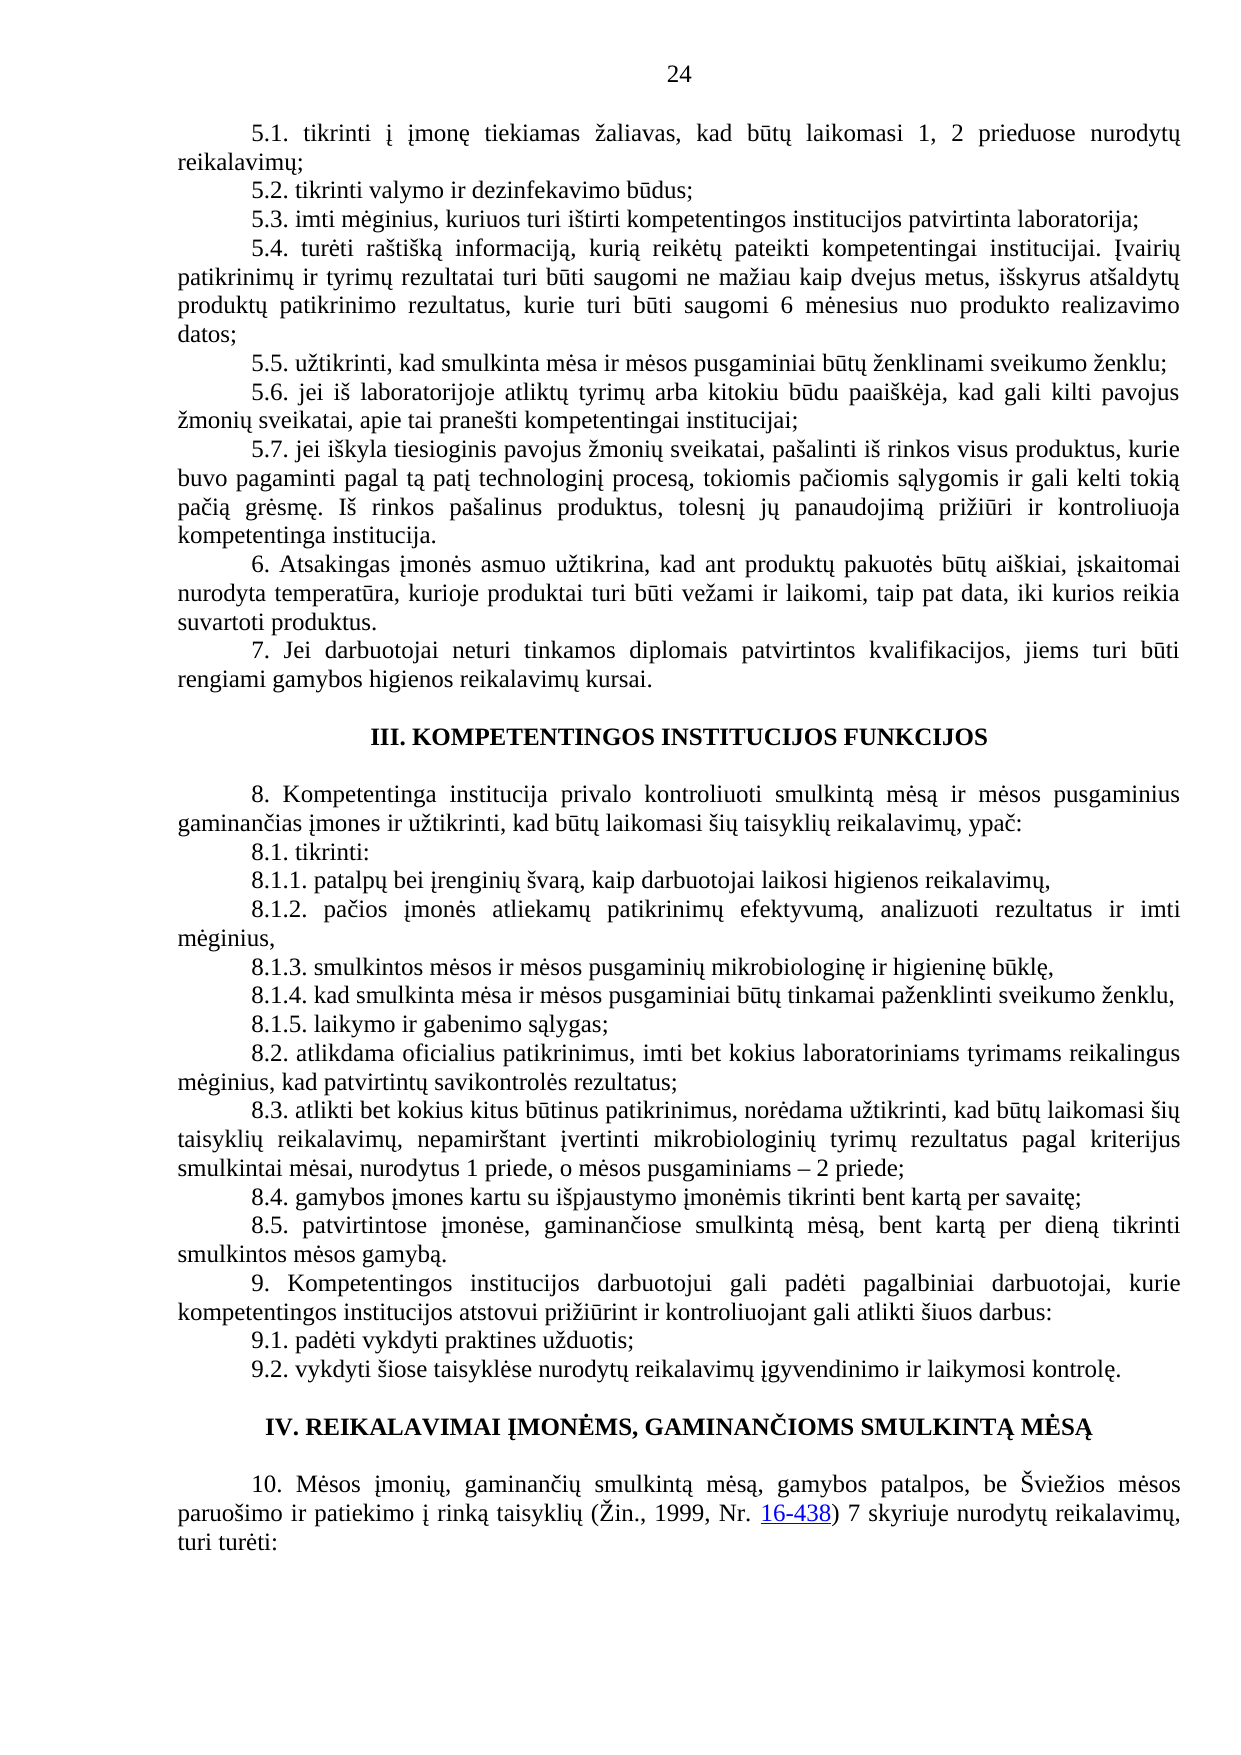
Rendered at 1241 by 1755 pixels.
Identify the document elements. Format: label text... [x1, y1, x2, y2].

text 10. Mėsos įmonių, gaminančių smulkintą mėsą, gamybos patalpos, be Šviežios mėsos paruošimo ir patiekimo į rinką taisyklių (Žin., 1999, Nr. 16-438) 7 skyriuje nurodytų reikalavimų, turi turėti: [177, 1469, 1181, 1556]
text 8.5. patvirtintose įmonėse, gaminančiose smulkintą mėsą, bent kartą per dieną tikrinti smulkintos mėsos gamybą. [177, 1211, 1181, 1268]
text 8.4. gamybos įmones kartu su išpjaustymo įmonėmis tikrinti bent kartą per savaitę; [177, 1182, 1181, 1211]
text 8.1.5. laikymo ir gabenimo sąlygas; [177, 1009, 1181, 1038]
text 5.7. jei iškyla tiesioginis pavojus žmonių sveikatai, pašalinti iš rinkos visus produktus, kurie buvo pagaminti pagal tą patį technologinį procesą, tokiomis pačiomis sąlygomis ir gali kelti tokią pačią grėsmę. Iš rinkos pašalinus produktus, tolesnį jų panaudojimą prižiūri ir kontroliuoja kompetentinga institucija. [177, 434, 1181, 549]
text 5.5. užtikrinti, kad smulkinta mėsa ir mėsos pusgaminiai būtų ženklinami sveikumo ženklu; [177, 348, 1181, 377]
text 5.2. tikrinti valymo ir dezinfekavimo būdus; [177, 176, 1181, 204]
text 8.1.2. pačios įmonės atliekamų patikrinimų efektyvumą, analizuoti rezultatus ir imti mėginius, [177, 894, 1181, 952]
text 5.3. imti mėginius, kuriuos turi ištirti kompetentingos institucijos patvirtinta laboratorija; [177, 204, 1181, 233]
text 8. Kompetentinga institucija privalo kontroliuoti smulkintą mėsą ir mėsos pusgaminius gaminančias įmones ir užtikrinti, kad būtų laikomasi šių taisyklių reikalavimų, ypač: [177, 779, 1181, 837]
text 5.1. tikrinti į įmonę tiekiamas žaliavas, kad būtų laikomasi 1, 2 prieduose nurodytų reikalavimų; [177, 118, 1181, 176]
text 8.3. atlikti bet kokius kitus būtinus patikrinimus, norėdama užtikrinti, kad būtų laikomasi šių taisyklių reikalavimų, nepamirštant įvertinti mikrobiologinių tyrimų rezultatus pagal kriterijus smulkintai mėsai, nurodytus 1 priede, o mėsos pusgaminiams – 2 priede; [177, 1096, 1181, 1182]
text 9. Kompetentingos institucijos darbuotojui gali padėti pagalbiniai darbuotojai, kurie kompetentingos institucijos atstovui prižiūrint ir kontroliuojant gali atlikti šiuos darbus: [177, 1268, 1181, 1326]
text 6. Atsakingas įmonės asmuo užtikrina, kad ant produktų pakuotės būtų aiškiai, įskaitomai nurodyta temperatūra, kurioje produktai turi būti vežami ir laikomi, taip pat data, iki kurios reikia suvartoti produktus. [177, 549, 1181, 636]
text 7. Jei darbuotojai neturi tinkamos diplomais patvirtintos kvalifikacijos, jiems turi būti rengiami gamybos higienos reikalavimų kursai. [177, 636, 1181, 693]
text 8.1. tikrinti: [177, 837, 1181, 866]
text 8.1.4. kad smulkinta mėsa ir mėsos pusgaminiai būtų tinkamai paženklinti sveikumo ženklu, [177, 981, 1181, 1009]
text 8.1.1. patalpų bei įrenginių švarą, kaip darbuotojai laikosi higienos reikalavimų, [177, 866, 1181, 894]
text 5.4. turėti raštišką informaciją, kurią reikėtų pateikti kompetentingai institucijai. Įvairių patikrinimų ir tyrimų rezultatai turi būti saugomi ne mažiau kaip dvejus metus, išskyrus atšaldytų produktų patikrinimo rezultatus, kurie turi būti saugomi 6 mėnesius nuo produkto realizavimo datos; [177, 233, 1181, 348]
text IV. REIKALAVIMAI ĮMONĖMS, GAMINANČIOMS SMULKINTĄ MĖSĄ [177, 1412, 1181, 1441]
text 9.2. vykdyti šiose taisyklėse nurodytų reikalavimų įgyvendinimo ir laikymosi kontrolę. [177, 1354, 1181, 1383]
text 8.1.3. smulkintos mėsos ir mėsos pusgaminių mikrobiologinę ir higieninę būklę, [177, 952, 1181, 981]
text 5.6. jei iš laboratorijoje atliktų tyrimų arba kitokiu būdu paaiškėja, kad gali kilti pavojus žmonių sveikatai, apie tai pranešti kompetentingai institucijai; [177, 377, 1181, 434]
text III. KOMPETENTINGOS INSTITUCIJOS FUNKCIJOS [177, 722, 1181, 751]
text 8.2. atlikdama oficialius patikrinimus, imti bet kokius laboratoriniams tyrimams reikalingus mėginius, kad patvirtintų savikontrolės rezultatus; [177, 1038, 1181, 1096]
text 9.1. padėti vykdyti praktines užduotis; [177, 1326, 1181, 1354]
